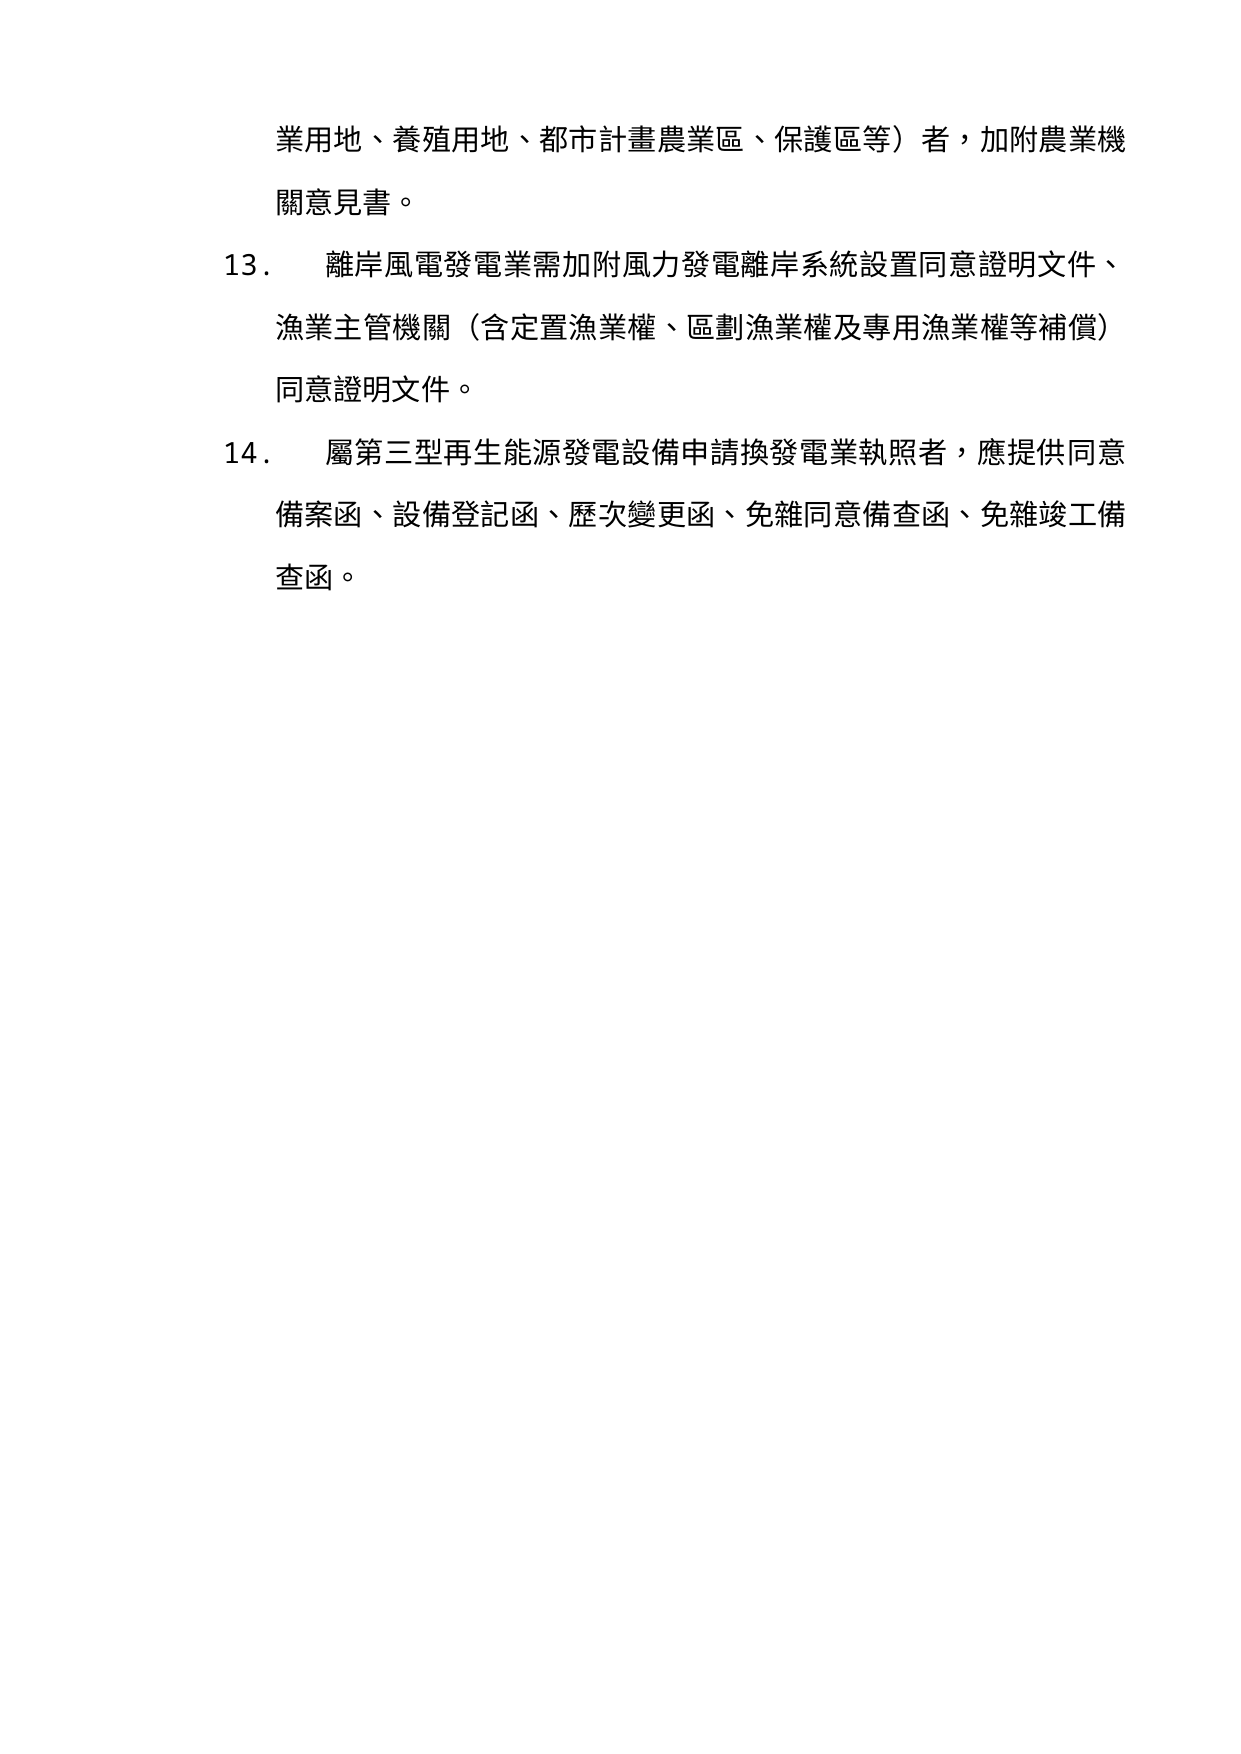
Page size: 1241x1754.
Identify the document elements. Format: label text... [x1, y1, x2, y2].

list 業用地、養殖用地、都市計畫農業區、保護區等）者，加附農業機關意見書。 [223, 96, 1128, 221]
list 屬第三型再生能源發電設備申請換發電業執照者，應提供同意備案函、設備登記函、歷次變更函、免雜同意備查函、免雜竣工備查函。 [223, 409, 1128, 596]
list 離岸風電發電業需加附風力發電離岸系統設置同意證明文件、漁業主管機關（含定置漁業權、區劃漁業權及專用漁業權等補償）同意證明文件。 [223, 221, 1128, 409]
